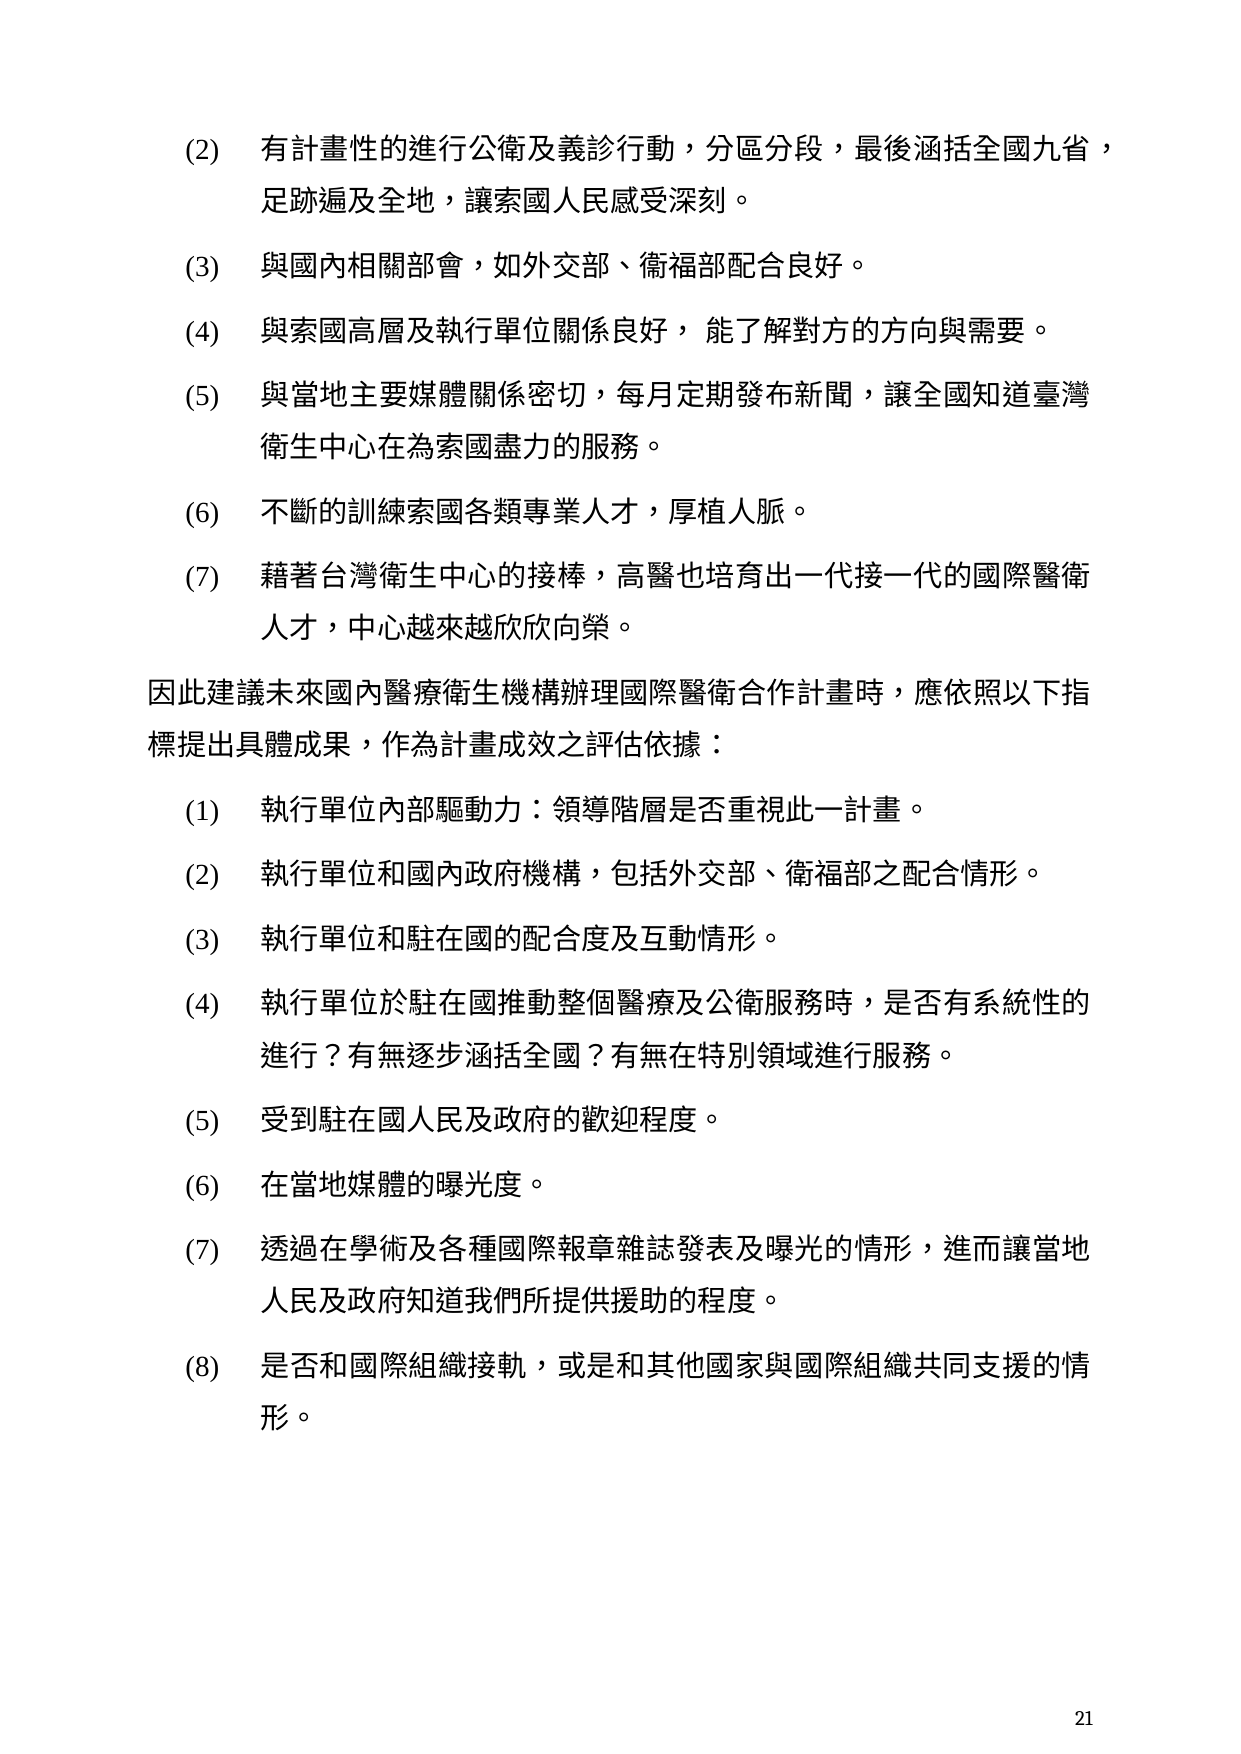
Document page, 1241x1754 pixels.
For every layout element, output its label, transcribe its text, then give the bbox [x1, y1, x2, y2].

text 因此建議未來國內醫療衛生機構辦理國際醫衛合作計畫時，應依照以下指標提出具體成果，作為計畫成效之評估依據： [148, 662, 1092, 766]
list 與國內相關部會，如外交部、衞福部配合良好。 [185, 235, 1092, 287]
list 與索國高層及執行單位關係良好， 能了解對方的方向與需要。 [185, 299, 1092, 351]
list 不斷的訓練索國各類專業人才，厚植人脈。 [185, 481, 1092, 533]
list 有計畫性的進行公衛及義診行動，分區分段，最後涵括全國九省，足跡遍及全地，讓索國人民感受深刻。 [185, 118, 1092, 222]
list 在當地媒體的曝光度。 [185, 1153, 1092, 1206]
list 與當地主要媒體關係密切，每月定期發布新聞，譲全國知道臺灣衛生中心在為索國盡力的服務。 [185, 364, 1092, 468]
list 執行單位於駐在國推動整個醫療及公衛服務時，是否有系統性的進行？有無逐步涵括全國？有無在特別領域進行服務。 [185, 972, 1092, 1076]
list 透過在學術及各種國際報章雜誌發表及曝光的情形，進而讓當地人民及政府知道我們所提供援助的程度。 [185, 1218, 1092, 1322]
list 執行單位和國內政府機構，包括外交部、衛福部之配合情形。 [185, 843, 1092, 895]
list 藉著台灣衛生中心的接棒，高醫也培育出一代接一代的國際醫衛人才，中心越來越欣欣向榮。 [185, 545, 1092, 649]
list 執行單位內部驅動力：領導階層是否重視此一計畫。 [185, 778, 1092, 831]
list 是否和國際組織接軌，或是和其他國家與國際組織共同支援的情形。 [185, 1335, 1092, 1439]
list 受到駐在國人民及政府的歡迎程度。 [185, 1089, 1092, 1141]
list 執行單位和駐在國的配合度及互動情形。 [185, 908, 1092, 960]
